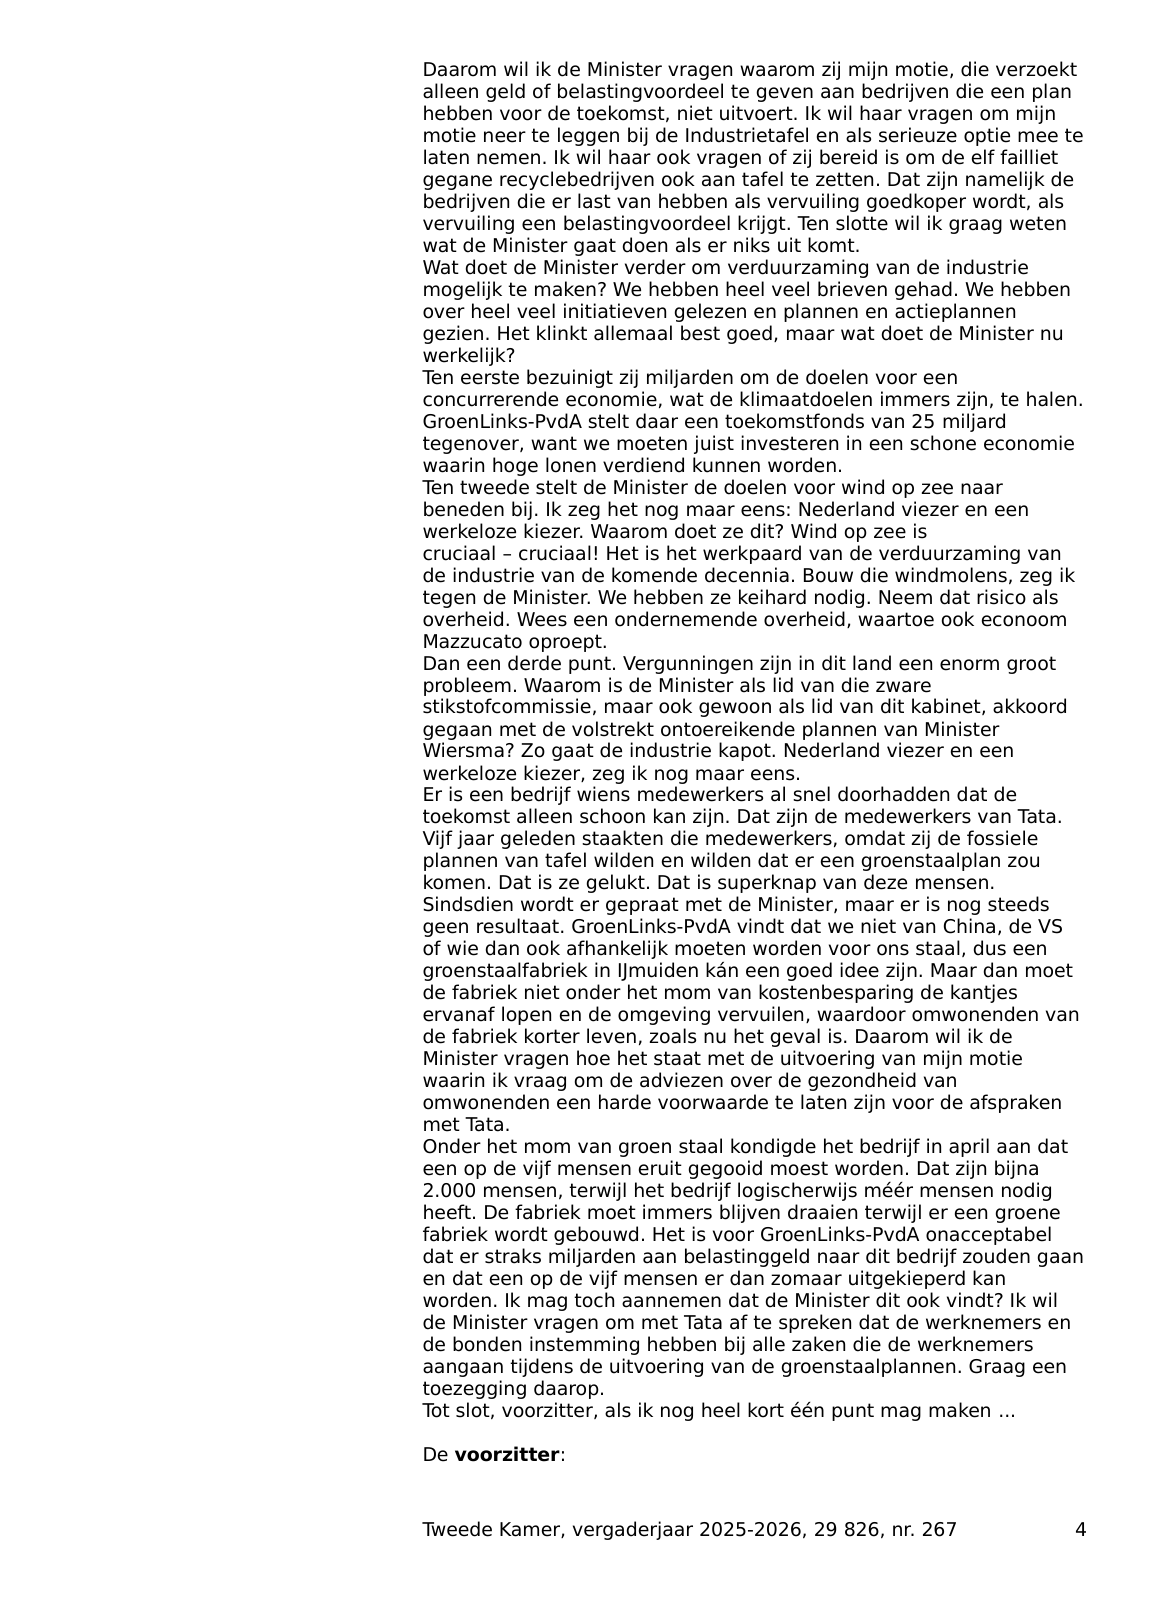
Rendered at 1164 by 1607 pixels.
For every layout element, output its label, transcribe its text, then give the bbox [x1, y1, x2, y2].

text Ten tweede stelt de Minister de doelen voor wind op zee naar beneden bij. Ik zeg het nog maar eens: Nederland viezer en een werkeloze kiezer. Waarom doet ze dit? Wind op zee is cruciaal – cruciaal! Het is het werkpaard van de verduurzaming van de industrie van de komende decennia. Bouw die windmolens, zeg ik tegen de Minister. We hebben ze keihard nodig. Neem dat risico als overheid. Wees een ondernemende overheid, waartoe ook econoom Mazzucato oproept. [422, 477, 1087, 652]
text Ten eerste bezuinigt zij miljarden om de doelen voor een concurrerende economie, wat de klimaatdoelen immers zijn, te halen. GroenLinks-PvdA stelt daar een toekomstfonds van 25 miljard tegenover, want we moeten juist investeren in een schone economie waarin hoge lonen verdiend kunnen worden. [422, 367, 1087, 477]
text De voorzitter: [422, 1444, 1087, 1466]
text Tot slot, voorzitter, als ik nog heel kort één punt mag maken ... [422, 1400, 1087, 1422]
text Onder het mom van groen staal kondigde het bedrijf in april aan dat een op de vijf mensen eruit gegooid moest worden. Dat zijn bijna 2.000 mensen, terwijl het bedrijf logischerwijs méér mensen nodig heeft. De fabriek moet immers blijven draaien terwijl er een groene fabriek wordt gebouwd. Het is voor GroenLinks-PvdA onacceptabel dat er straks miljarden aan belastinggeld naar dit bedrijf zouden gaan en dat een op de vijf mensen er dan zomaar uitgekieperd kan worden. Ik mag toch aannemen dat de Minister dit ook vindt? Ik wil de Minister vragen om met Tata af te spreken dat de werknemers en de bonden instemming hebben bij alle zaken die de werknemers aangaan tijdens de uitvoering van de groenstaalplannen. Graag een toezegging daarop. [422, 1136, 1087, 1400]
text Dan een derde punt. Vergunningen zijn in dit land een enorm groot probleem. Waarom is de Minister als lid van die zware stikstofcommissie, maar ook gewoon als lid van dit kabinet, akkoord gegaan met de volstrekt ontoereikende plannen van Minister Wiersma? Zo gaat de industrie kapot. Nederland viezer en een werkeloze kiezer, zeg ik nog maar eens. [422, 652, 1087, 784]
text Er is een bedrijf wiens medewerkers al snel doorhadden dat de toekomst alleen schoon kan zijn. Dat zijn de medewerkers van Tata. Vijf jaar geleden staakten die medewerkers, omdat zij de fossiele plannen van tafel wilden en wilden dat er een groenstaalplan zou komen. Dat is ze gelukt. Dat is superknap van deze mensen. Sindsdien wordt er gepraat met de Minister, maar er is nog steeds geen resultaat. GroenLinks-PvdA vindt dat we niet van China, de VS of wie dan ook afhankelijk moeten worden voor ons staal, dus een groenstaalfabriek in IJmuiden kán een goed idee zijn. Maar dan moet de fabriek niet onder het mom van kostenbesparing de kantjes ervanaf lopen en de omgeving vervuilen, waardoor omwonenden van de fabriek korter leven, zoals nu het geval is. Daarom wil ik de Minister vragen hoe het staat met de uitvoering van mijn motie waarin ik vraag om de adviezen over de gezondheid van omwonenden een harde voorwaarde te laten zijn voor de afspraken met Tata. [422, 784, 1087, 1136]
text Wat doet de Minister verder om verduurzaming van de industrie mogelijk te maken? We hebben heel veel brieven gehad. We hebben over heel veel initiatieven gelezen en plannen en actieplannen gezien. Het klinkt allemaal best goed, maar wat doet de Minister nu werkelijk? [422, 257, 1087, 367]
text Daarom wil ik de Minister vragen waarom zij mijn motie, die verzoekt alleen geld of belastingvoordeel te geven aan bedrijven die een plan hebben voor de toekomst, niet uitvoert. Ik wil haar vragen om mijn motie neer te leggen bij de Industrietafel en als serieuze optie mee te laten nemen. Ik wil haar ook vragen of zij bereid is om de elf failliet gegane recyclebedrijven ook aan tafel te zetten. Dat zijn namelijk de bedrijven die er last van hebben als vervuiling goedkoper wordt, als vervuiling een belastingvoordeel krijgt. Ten slotte wil ik graag weten wat de Minister gaat doen als er niks uit komt. [422, 59, 1087, 257]
